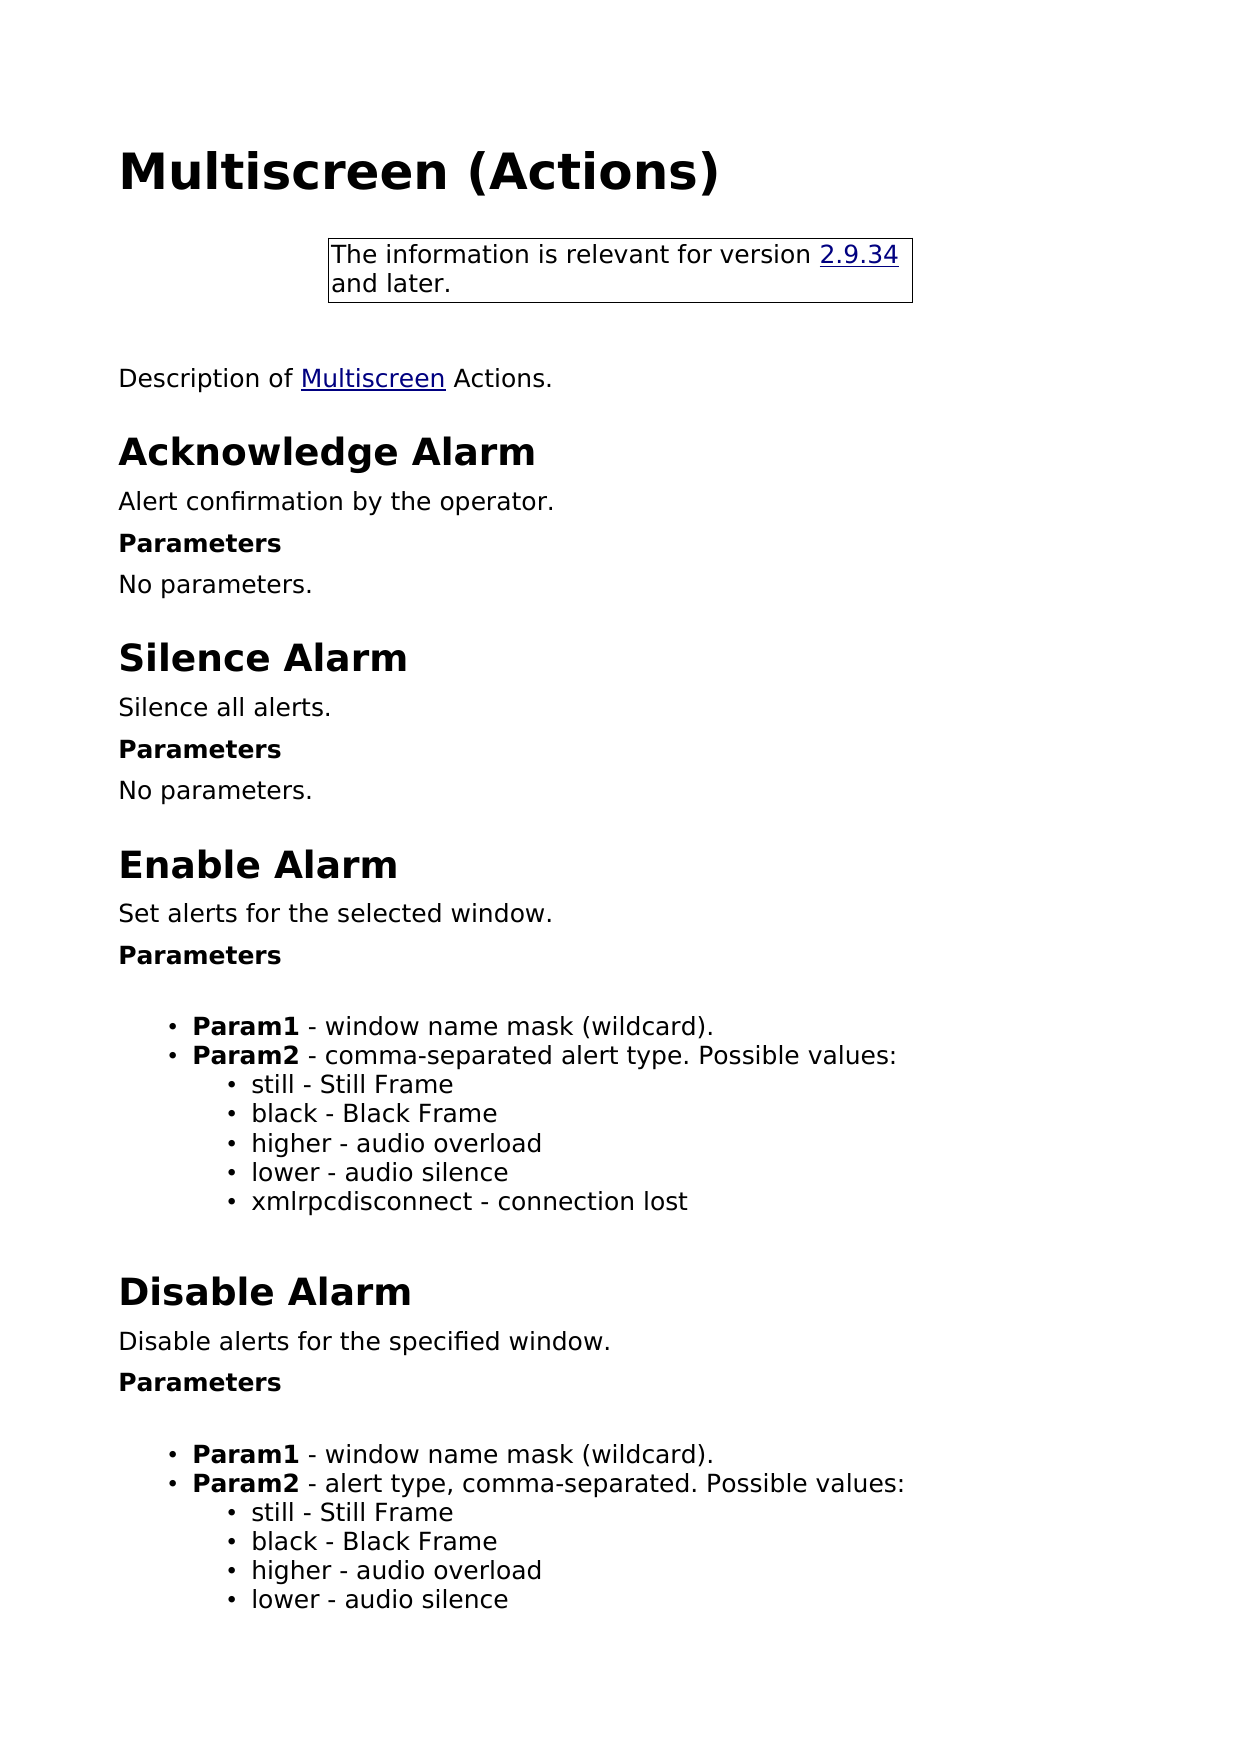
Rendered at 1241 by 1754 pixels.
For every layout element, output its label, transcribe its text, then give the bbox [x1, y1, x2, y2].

subtitle Silence Alarm [118, 637, 1122, 681]
text Silence all alerts. [118, 693, 1122, 722]
text Description of Multiscreen Actions. [118, 364, 1122, 393]
list lower - audio silence [236, 1586, 1122, 1615]
text Disable alerts for the specified window. [118, 1327, 1122, 1356]
list Param1 - window name mask (wildcard). [177, 1440, 1122, 1469]
list xmlrpcdisconnect - connection lost [236, 1187, 1122, 1216]
text Parameters [118, 941, 1122, 970]
list Param2 - comma-separated alert type. Possible values: [177, 1041, 1122, 1071]
list black - Black Frame [236, 1527, 1122, 1556]
text No parameters. [118, 570, 1122, 599]
list black - Black Frame [236, 1100, 1122, 1129]
list Param2 - alert type, comma-separated. Possible values: [177, 1469, 1122, 1498]
table_header The information is relevant for version 2.9.34 and later. [329, 239, 912, 302]
list lower - audio silence [236, 1158, 1122, 1187]
subtitle Acknowledge Alarm [118, 431, 1122, 474]
text Alert confirmation by the operator. [118, 487, 1122, 516]
subtitle Enable Alarm [118, 843, 1122, 887]
text Parameters [118, 529, 1122, 558]
list still - Still Frame [236, 1498, 1122, 1527]
list higher - audio overload [236, 1129, 1122, 1158]
list Param1 - window name mask (wildcard). [177, 1012, 1122, 1041]
text Set alerts for the selected window. [118, 899, 1122, 928]
subtitle Disable Alarm [118, 1271, 1122, 1314]
text Parameters [118, 1369, 1122, 1398]
text Parameters [118, 735, 1122, 764]
text No parameters. [118, 777, 1122, 806]
subtitle Multiscreen (Actions) [118, 143, 1122, 201]
list higher - audio overload [236, 1556, 1122, 1586]
list still - Still Frame [236, 1071, 1122, 1100]
